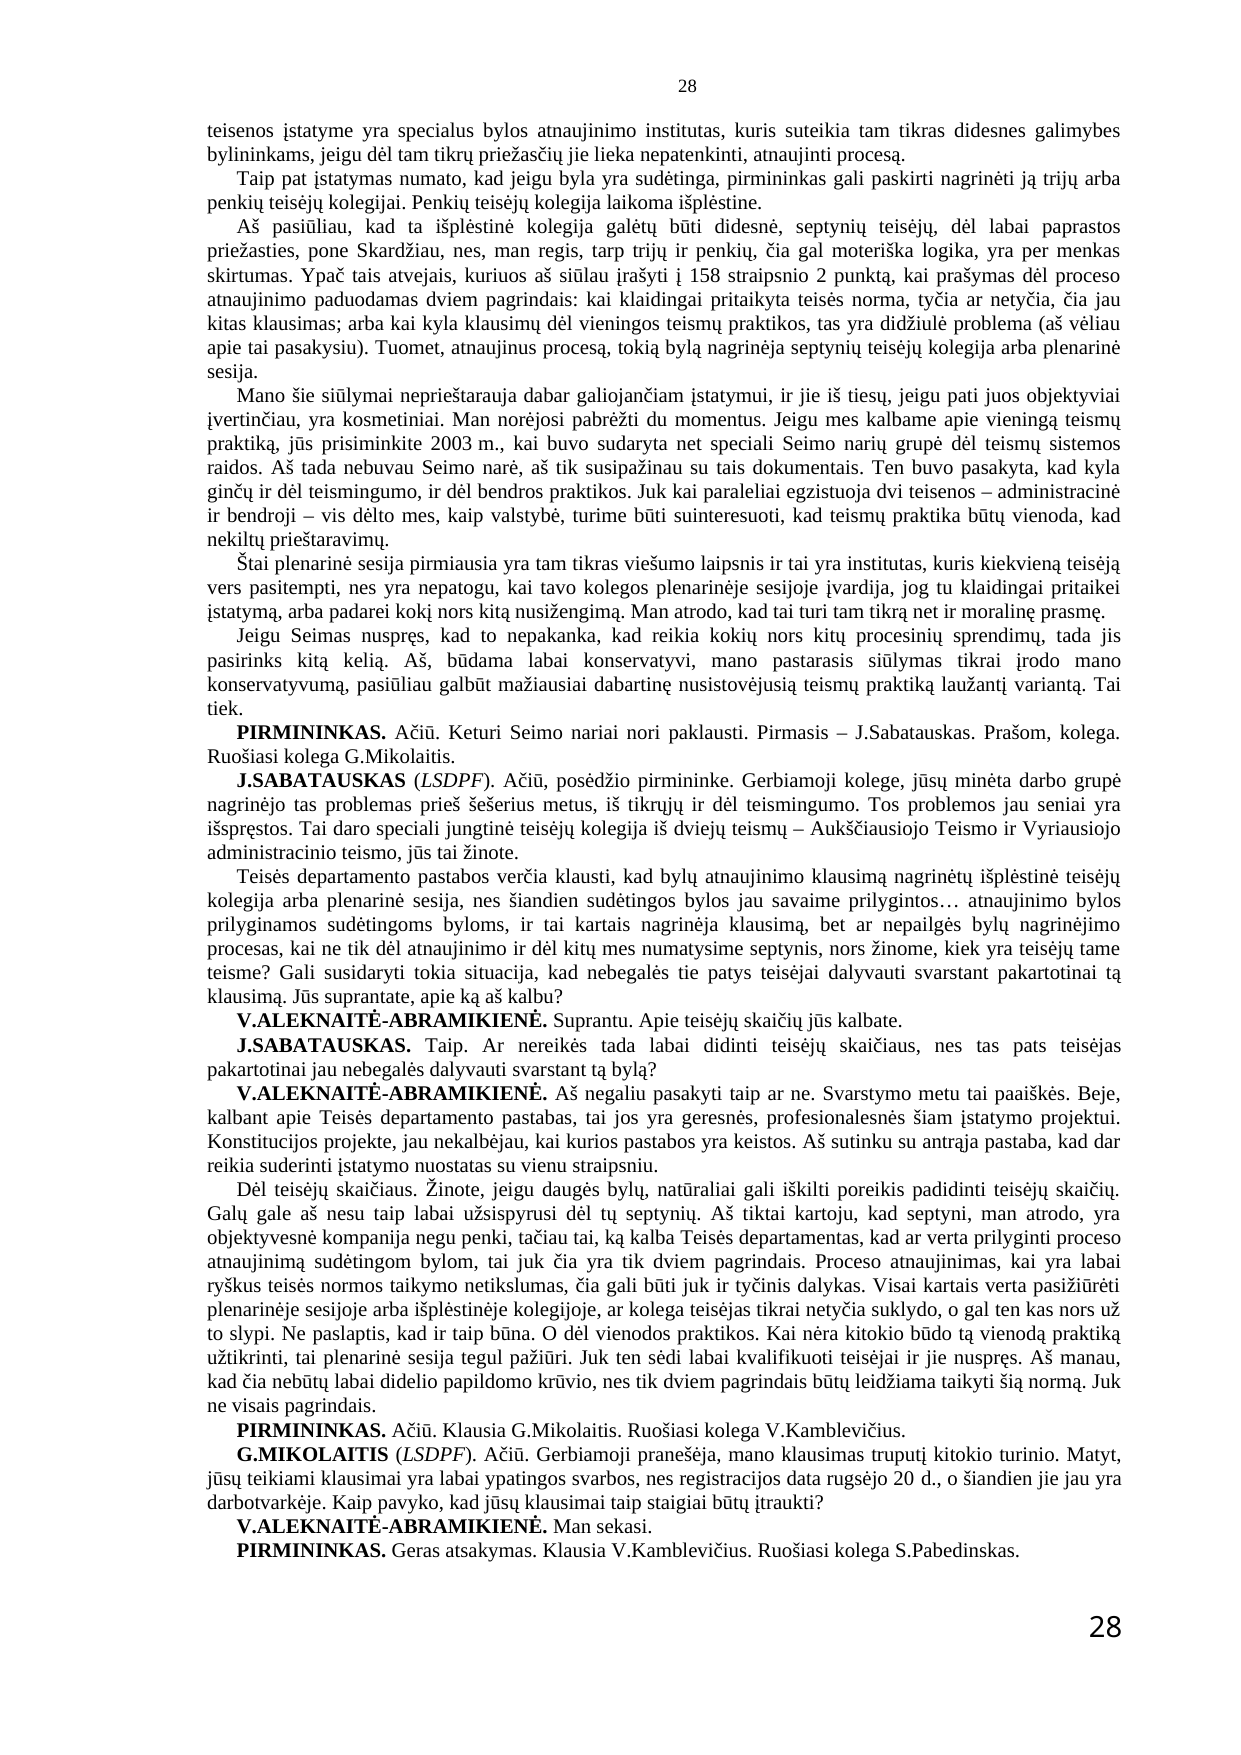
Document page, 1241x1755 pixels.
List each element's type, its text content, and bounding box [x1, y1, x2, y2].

text Štai plenarinė sesija pirmiausia yra tam tikras viešumo laipsnis ir tai yra institutas, kuris kiekvieną teisėją vers pasitempti, nes yra nepatogu, kai tavo kolegos plenarinėje sesijoje įvardija, jog tu klaidingai pritaikei įstatymą, arba padarei kokį nors kitą nusižengimą. Man atrodo, kad tai turi tam tikrą net ir moralinę prasmę. [207, 551, 1122, 623]
text V.ALEKNAITĖ-ABRAMIKIENĖ. Man sekasi. [207, 1514, 1122, 1538]
text Mano šie siūlymai neprieštarauja dabar galiojančiam įstatymui, ir jie iš tiesų, jeigu pati juos objektyviai įvertinčiau, yra kosmetiniai. Man norėjosi pabrėžti du momentus. Jeigu mes kalbame apie vieningą teismų praktiką, jūs prisiminkite 2003 m., kai buvo sudaryta net speciali Seimo narių grupė dėl teismų sistemos raidos. Aš tada nebuvau Seimo narė, aš tik susipažinau su tais dokumentais. Ten buvo pasakyta, kad kyla ginčų ir dėl teismingumo, ir dėl bendros praktikos. Juk kai paraleliai egzistuoja dvi teisenos – administracinė ir bendroji – vis dėlto mes, kaip valstybė, turime būti suinteresuoti, kad teismų praktika būtų vienoda, kad nekiltų prieštaravimų. [207, 383, 1122, 551]
text J.SABATAUSKAS. Taip. Ar nereikės tada labai didinti teisėjų skaičiaus, nes tas pats teisėjas pakartotinai jau nebegalės dalyvauti svarstant tą bylą? [207, 1032, 1122, 1081]
text Aš pasiūliau, kad ta išplėstinė kolegija galėtų būti didesnė, septynių teisėjų, dėl labai paprastos priežasties, pone Skardžiau, nes, man regis, tarp trijų ir penkių, čia gal moteriška logika, yra per menkas skirtumas. Ypač tais atvejais, kuriuos aš siūlau įrašyti į 158 straipsnio 2 punktą, kai prašymas dėl proceso atnaujinimo paduodamas dviem pagrindais: kai klaidingai pritaikyta teisės norma, tyčia ar netyčia, čia jau kitas klausimas; arba kai kyla klausimų dėl vieningos teismų praktikos, tas yra didžiulė problema (aš vėliau apie tai pasakysiu). Tuomet, atnaujinus procesą, tokią bylą nagrinėja septynių teisėjų kolegija arba plenarinė sesija. [207, 214, 1122, 383]
text V.ALEKNAITĖ-ABRAMIKIENĖ. Suprantu. Apie teisėjų skaičių jūs kalbate. [207, 1008, 1122, 1032]
text Jeigu Seimas nuspręs, kad to nepakanka, kad reikia kokių nors kitų procesinių sprendimų, tada jis pasirinks kitą kelią. Aš, būdama labai konservatyvi, mano pastarasis siūlymas tikrai įrodo mano konservatyvumą, pasiūliau galbūt mažiausiai dabartinę nusistovėjusią teismų praktiką laužantį variantą. Tai tiek. [207, 623, 1122, 720]
text Teisės departamento pastabos verčia klausti, kad bylų atnaujinimo klausimą nagrinėtų išplėstinė teisėjų kolegija arba plenarinė sesija, nes šiandien sudėtingos bylos jau savaime prilygintos… atnaujinimo bylos prilyginamos sudėtingoms byloms, ir tai kartais nagrinėja klausimą, bet ar nepailgės bylų nagrinėjimo procesas, kai ne tik dėl atnaujinimo ir dėl kitų mes numatysime septynis, nors žinome, kiek yra teisėjų tame teisme? Gali susidaryti tokia situacija, kad nebegalės tie patys teisėjai dalyvauti svarstant pakartotinai tą klausimą. Jūs suprantate, apie ką aš kalbu? [207, 864, 1122, 1008]
text J.SABATAUSKAS (LSDPF). Ačiū, posėdžio pirmininke. Gerbiamoji kolege, jūsų minėta darbo grupė nagrinėjo tas problemas prieš šešerius metus, iš tikrųjų ir dėl teismingumo. Tos problemos jau seniai yra išspręstos. Tai daro speciali jungtinė teisėjų kolegija iš dviejų teismų – Aukščiausiojo Teismo ir Vyriausiojo administracinio teismo, jūs tai žinote. [207, 768, 1122, 864]
text PIRMININKAS. Ačiū. Keturi Seimo nariai nori paklausti. Pirmasis – J.Sabatauskas. Prašom, kolega. Ruošiasi kolega G.Mikolaitis. [207, 720, 1122, 768]
text PIRMININKAS. Ačiū. Klausia G.Mikolaitis. Ruošiasi kolega V.Kamblevičius. [207, 1417, 1122, 1442]
text PIRMININKAS. Geras atsakymas. Klausia V.Kamblevičius. Ruošiasi kolega S.Pabedinskas. [207, 1538, 1122, 1562]
text V.ALEKNAITĖ-ABRAMIKIENĖ. Aš negaliu pasakyti taip ar ne. Svarstymo metu tai paaiškės. Beje, kalbant apie Teisės departamento pastabas, tai jos yra geresnės, profesionalesnės šiam įstatymo projektui. Konstitucijos projekte, jau nekalbėjau, kai kurios pastabos yra keistos. Aš sutinku su antrąja pastaba, kad dar reikia suderinti įstatymo nuostatas su vienu straipsniu. [207, 1081, 1122, 1177]
text Dėl teisėjų skaičiaus. Žinote, jeigu daugės bylų, natūraliai gali iškilti poreikis padidinti teisėjų skaičių. Galų gale aš nesu taip labai užsispyrusi dėl tų septynių. Aš tiktai kartoju, kad septyni, man atrodo, yra objektyvesnė kompanija negu penki, tačiau tai, ką kalba Teisės departamentas, kad ar verta prilyginti proceso atnaujinimą sudėtingom bylom, tai juk čia yra tik dviem pagrindais. Proceso atnaujinimas, kai yra labai ryškus teisės normos taikymo netikslumas, čia gali būti juk ir tyčinis dalykas. Visai kartais verta pasižiūrėti plenarinėje sesijoje arba išplėstinėje kolegijoje, ar kolega teisėjas tikrai netyčia suklydo, o gal ten kas nors už to slypi. Ne paslaptis, kad ir taip būna. O dėl vienodos praktikos. Kai nėra kitokio būdo tą vienodą praktiką užtikrinti, tai plenarinė sesija tegul pažiūri. Juk ten sėdi labai kvalifikuoti teisėjai ir jie nuspręs. Aš manau, kad čia nebūtų labai didelio papildomo krūvio, nes tik dviem pagrindais būtų leidžiama taikyti šią normą. Juk ne visais pagrindais. [207, 1177, 1122, 1417]
text teisenos įstatyme yra specialus bylos atnaujinimo institutas, kuris suteikia tam tikras didesnes galimybes bylininkams, jeigu dėl tam tikrų priežasčių jie lieka nepatenkinti, atnaujinti procesą. [207, 118, 1122, 166]
text G.MIKOLAITIS (LSDPF). Ačiū. Gerbiamoji pranešėja, mano klausimas truputį kitokio turinio. Matyt, jūsų teikiami klausimai yra labai ypatingos svarbos, nes registracijos data rugsėjo 20 d., o šiandien jie jau yra darbotvarkėje. Kaip pavyko, kad jūsų klausimai taip staigiai būtų įtraukti? [207, 1442, 1122, 1514]
text Taip pat įstatymas numato, kad jeigu byla yra sudėtinga, pirmininkas gali paskirti nagrinėti ją trijų arba penkių teisėjų kolegijai. Penkių teisėjų kolegija laikoma išplėstine. [207, 166, 1122, 214]
